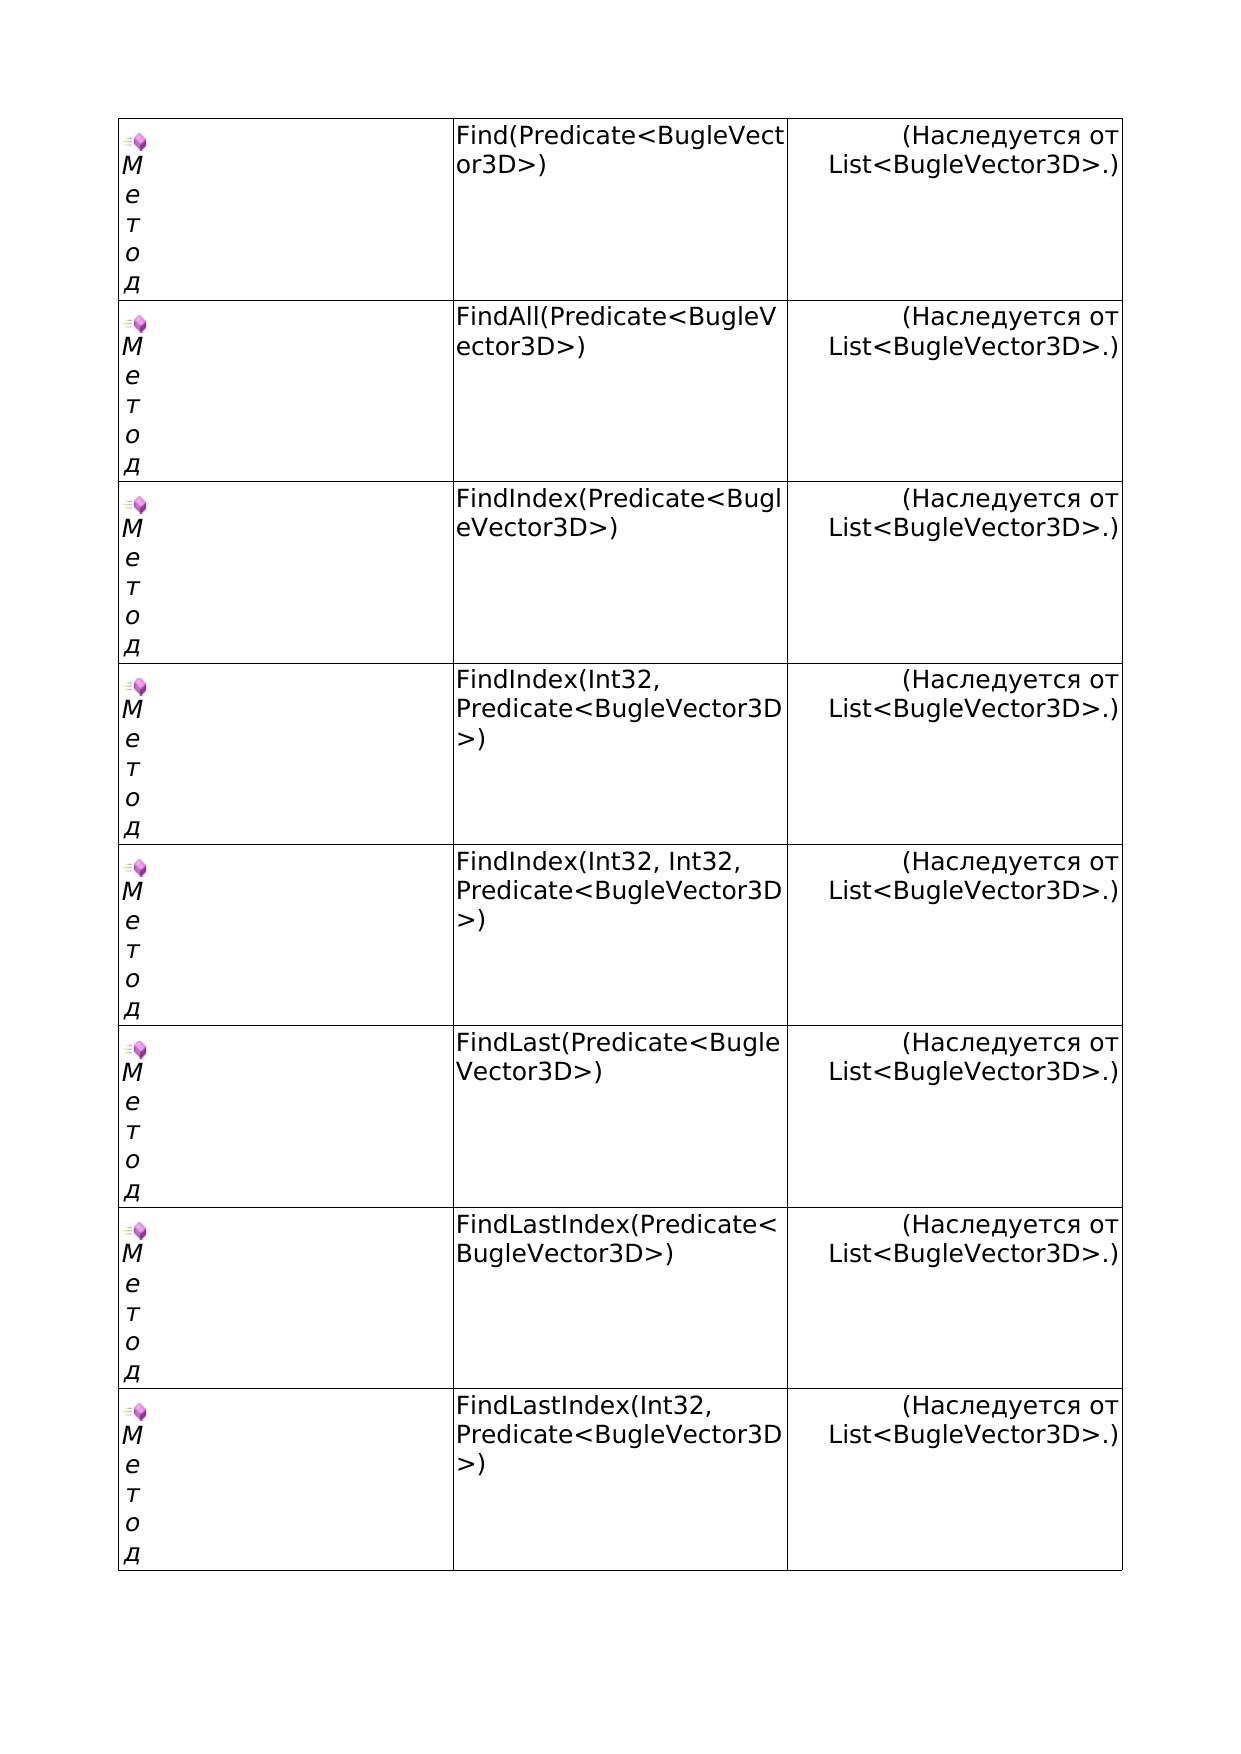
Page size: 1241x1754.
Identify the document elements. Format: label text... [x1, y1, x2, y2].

table_cell (Наследуется от List<BugleVector3D>.) [788, 482, 1122, 662]
picture [121, 678, 147, 696]
table_cell [119, 301, 453, 481]
table_cell [119, 119, 453, 299]
picture [121, 496, 147, 514]
table_cell (Наследуется от List<BugleVector3D>.) [788, 1389, 1122, 1570]
picture [121, 1403, 147, 1421]
table_cell [119, 845, 453, 1025]
table_cell (Наследуется от List<BugleVector3D>.) [788, 664, 1122, 844]
table_cell FindAll(Predicate<BugleVector3D>) [454, 301, 787, 481]
table_cell [119, 664, 453, 844]
table_cell Find(Predicate<BugleVector3D>) [454, 119, 787, 299]
picture [121, 859, 147, 877]
picture [121, 1222, 147, 1240]
table_cell (Наследуется от List<BugleVector3D>.) [788, 845, 1122, 1025]
picture [121, 1041, 147, 1059]
table_cell [119, 482, 453, 662]
table_cell (Наследуется от List<BugleVector3D>.) [788, 119, 1122, 299]
table_cell FindIndex(Predicate<BugleVector3D>) [454, 482, 787, 662]
table_cell FindLast(Predicate<BugleVector3D>) [454, 1026, 787, 1207]
table_cell (Наследуется от List<BugleVector3D>.) [788, 301, 1122, 481]
table_cell (Наследуется от List<BugleVector3D>.) [788, 1208, 1122, 1388]
picture [121, 315, 147, 333]
table_cell FindLastIndex(Int32, Predicate<BugleVector3D>) [454, 1389, 787, 1570]
table_cell FindLastIndex(Predicate<BugleVector3D>) [454, 1208, 787, 1388]
table_cell [119, 1026, 453, 1207]
table_cell [119, 1389, 453, 1570]
table_cell (Наследуется от List<BugleVector3D>.) [788, 1026, 1122, 1207]
table_cell FindIndex(Int32, Predicate<BugleVector3D>) [454, 664, 787, 844]
table_cell FindIndex(Int32, Int32, Predicate<BugleVector3D>) [454, 845, 787, 1025]
picture [121, 133, 147, 151]
table_cell [119, 1208, 453, 1388]
